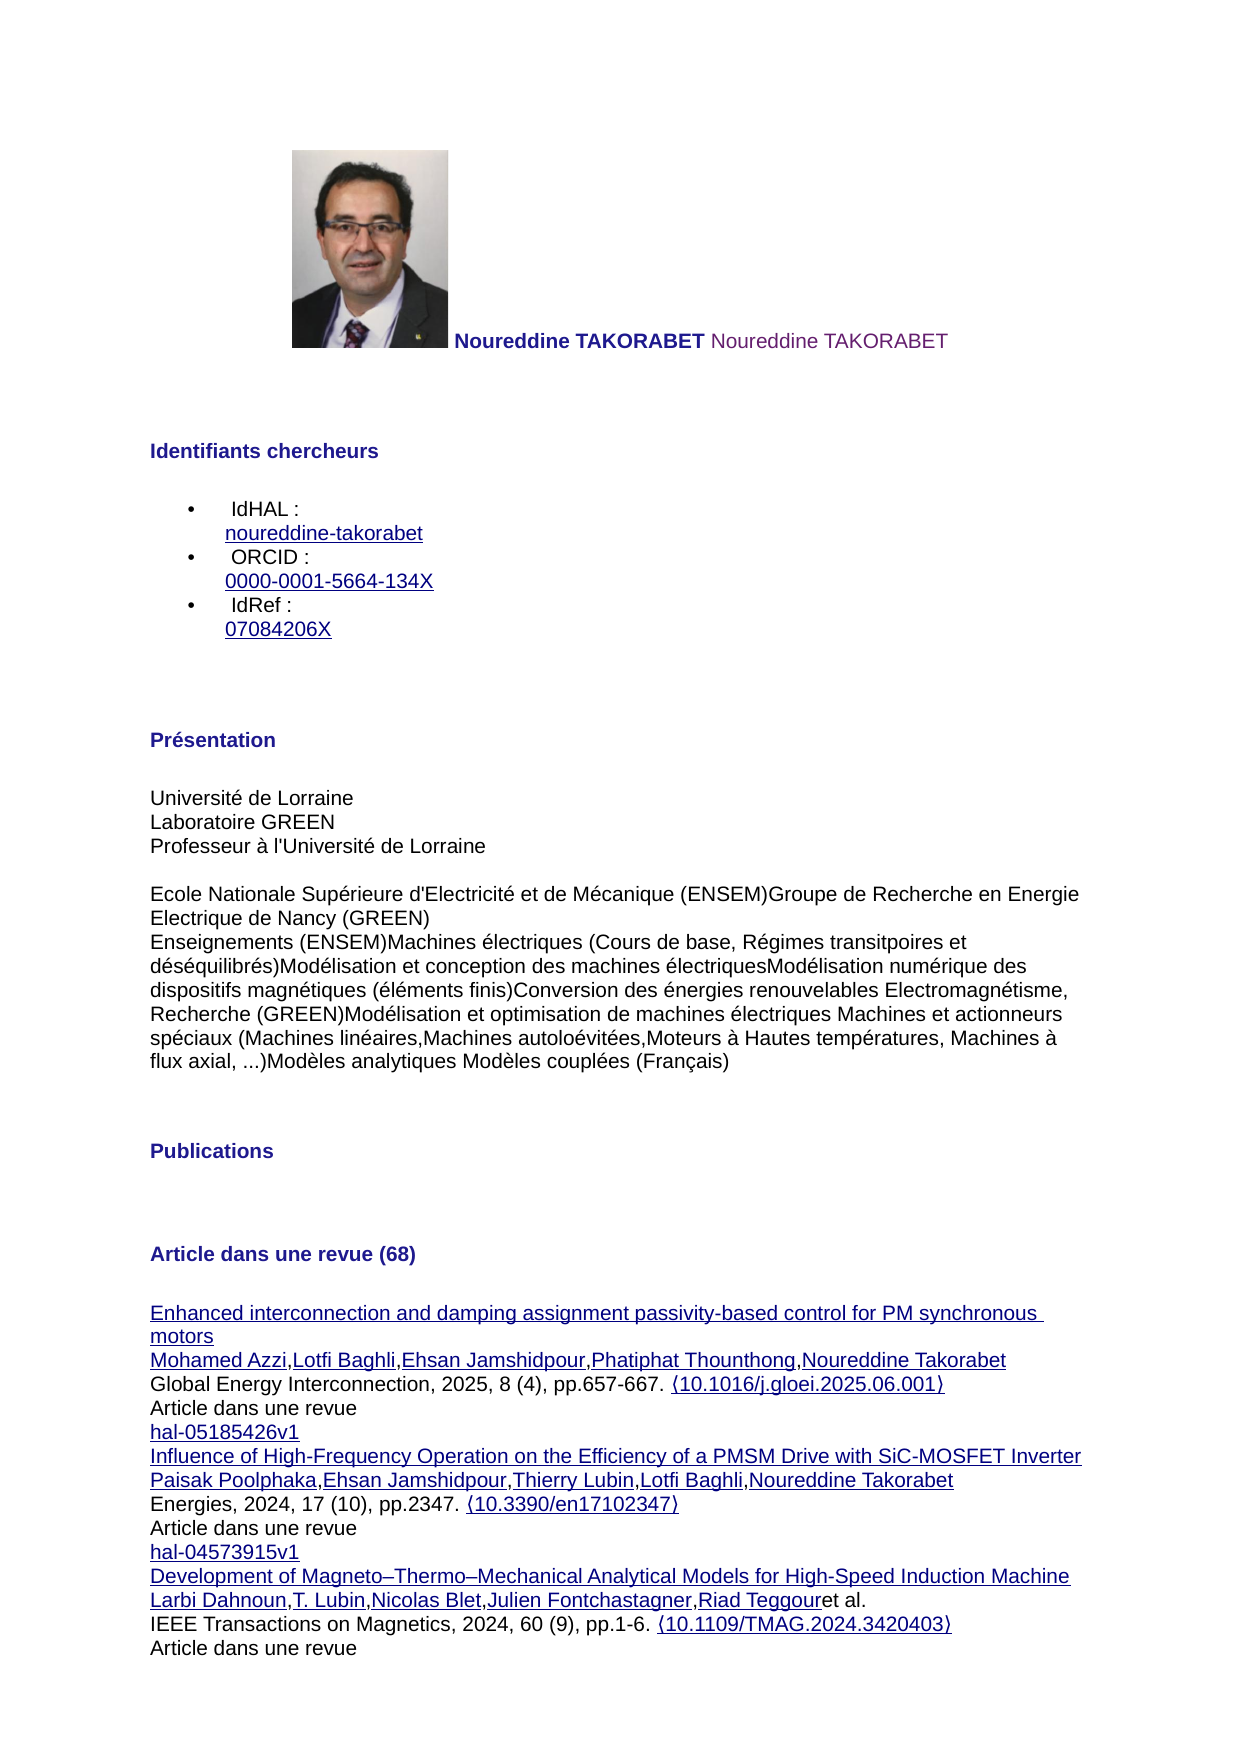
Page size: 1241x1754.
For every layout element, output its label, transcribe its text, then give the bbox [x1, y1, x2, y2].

list 07084206X [187, 617, 1090, 641]
subtitle Identifiants chercheurs [150, 439, 1090, 463]
subtitle Article dans une revue (68) [150, 1242, 1090, 1266]
table_header Enhanced interconnection and damping assignment passivity-based control for PM synchronous motors Mohamed Azzi,Lotfi Baghli,Ehsan Jamshidpour,Phatiphat Thounthong,Noureddine Takorabet Global Energy Interconnection, 2025, 8 (4), pp.657-667. ⟨10.1016/j.gloei.2025.06.001⟩ Article dans une revue hal-05185426v1 [150, 1300, 1090, 1444]
text Ecole Nationale Supérieure d'Electricité et de Mécanique (ENSEM)Groupe de Recherche en Energie Electrique de Nancy (GREEN) [150, 882, 1090, 929]
list 0000-0001-5664-134X [187, 569, 1090, 593]
text Laboratoire GREEN [150, 810, 1090, 834]
list IdHAL : [187, 497, 1090, 521]
text Enseignements (ENSEM)Machines électriques (Cours de base, Régimes transitpoires et déséquilibrés)Modélisation et conception des machines électriquesModélisation numérique des dispositifs magnétiques (éléments finis)Conversion des énergies renouvelables Electromagnétisme, [150, 929, 1090, 1001]
picture [292, 150, 449, 348]
text Recherche (GREEN)Modélisation et optimisation de machines électriques Machines et actionneurs spéciaux (Machines linéaires,Machines autoloévitées,Moteurs à Hautes températures, Machines à flux axial, ...)Modèles analytiques Modèles couplées (Français) [150, 1001, 1090, 1073]
subtitle Professeur à l'Université de Lorraine [150, 834, 1090, 858]
table_cell Development of Magneto–Thermo–Mechanical Analytical Models for High-Speed Induction Machine Larbi Dahnoun,T. Lubin,Nicolas Blet,Julien Fontchastagner,Riad Teggouret al. IEEE Transactions on Magnetics, 2024, 60 (9), pp.1-6. ⟨10.1109/TMAG.2024.3420403⟩ Article dans une revue [150, 1564, 1090, 1660]
subtitle Noureddine TAKORABET Noureddine TAKORABET [150, 150, 1090, 352]
list IdRef : [187, 593, 1090, 617]
table_cell Influence of High-Frequency Operation on the Efficiency of a PMSM Drive with SiC-MOSFET Inverter Paisak Poolphaka,Ehsan Jamshidpour,Thierry Lubin,Lotfi Baghli,Noureddine Takorabet Energies, 2024, 17 (10), pp.2347. ⟨10.3390/en17102347⟩ Article dans une revue hal-04573915v1 [150, 1444, 1090, 1564]
list noureddine-takorabet [187, 521, 1090, 545]
text Université de Lorraine [150, 786, 1090, 810]
list ORCID : [187, 545, 1090, 569]
subtitle Présentation [150, 727, 1090, 751]
subtitle Publications [150, 1139, 1090, 1163]
